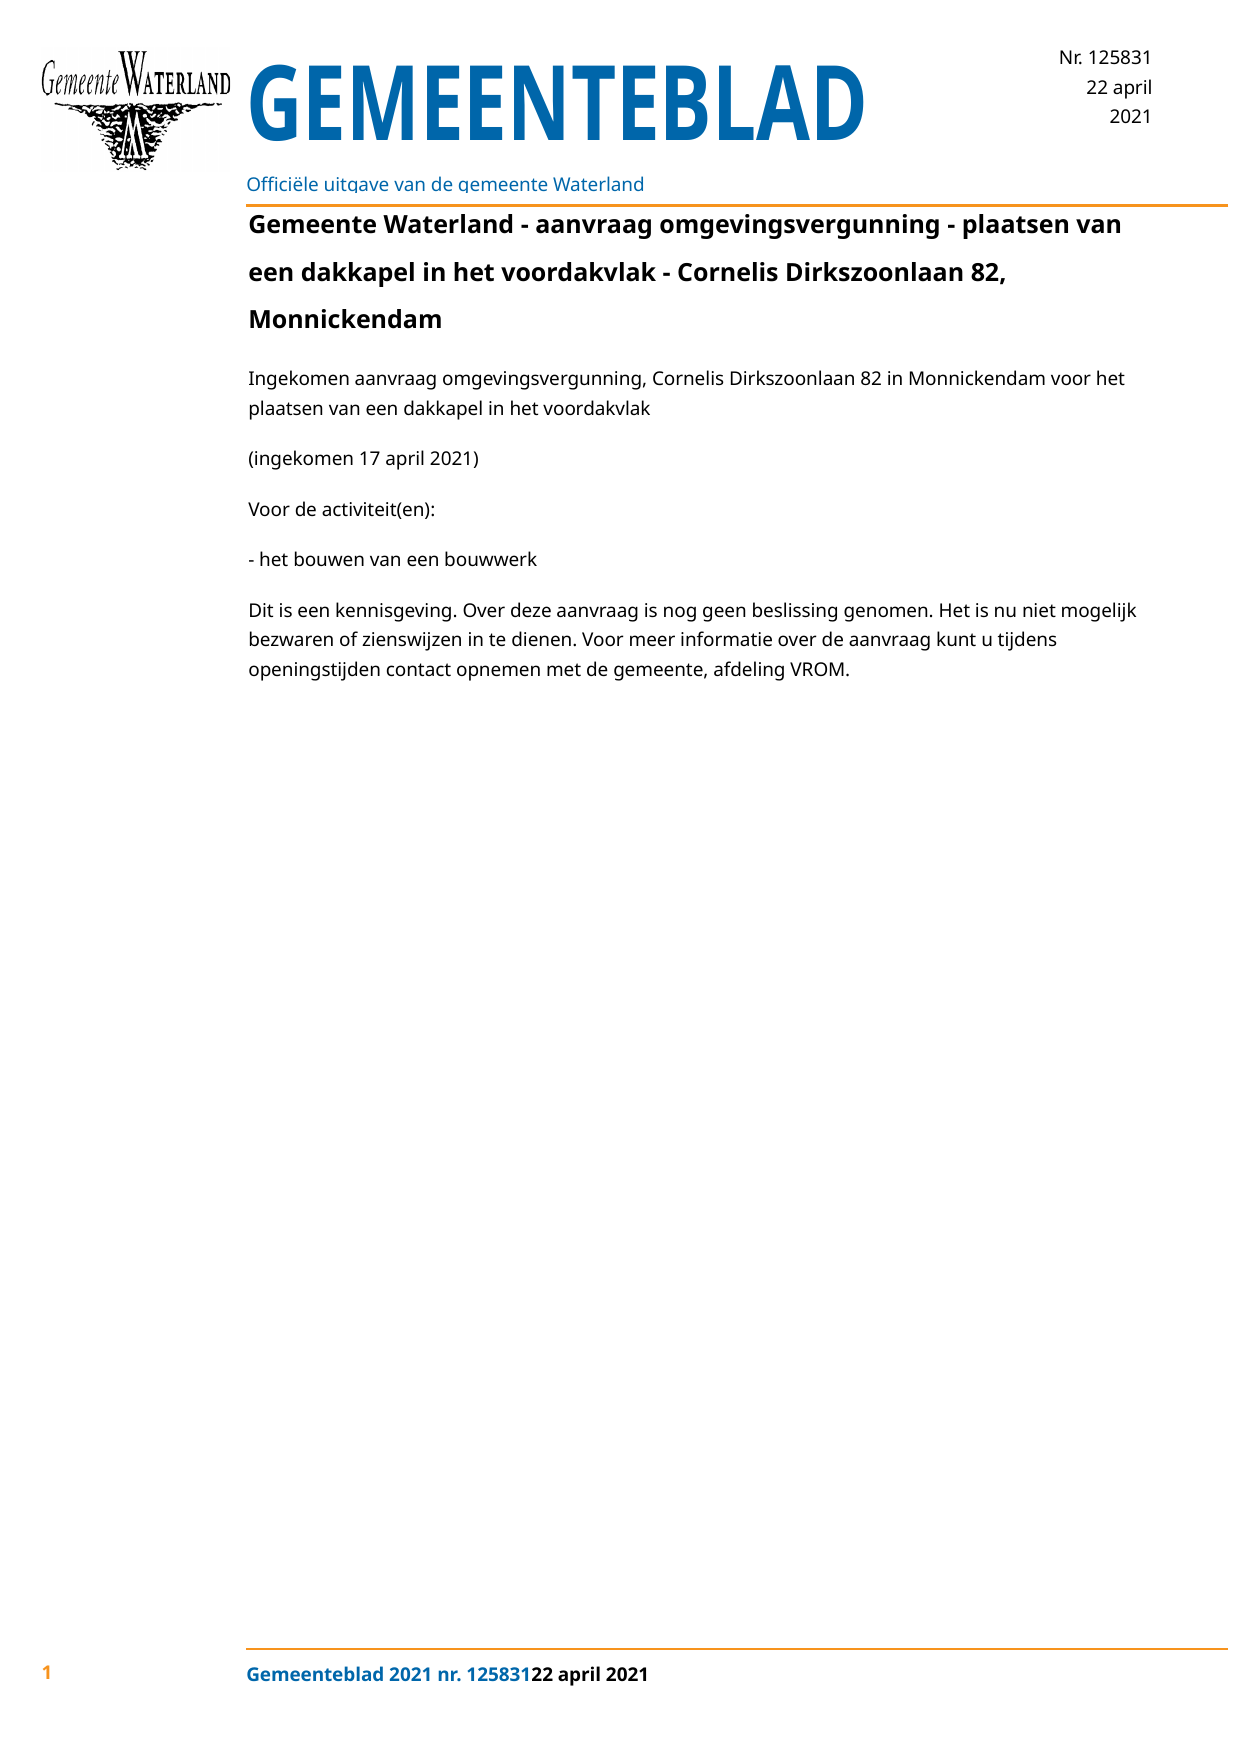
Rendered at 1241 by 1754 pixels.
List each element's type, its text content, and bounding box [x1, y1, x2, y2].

text (ingekomen 17 april 2021) [248, 446, 1152, 471]
text Ingekomen aanvraag omgevingsvergunning, Cornelis Dirkszoonlaan 82 in Monnickendam voor het plaatsen van een dakkapel in het voordakvlak [248, 366, 1152, 421]
text Voor de activiteit(en): [248, 496, 1152, 522]
text - het bouwen van een bouwwerk [248, 546, 1152, 572]
text Gemeente Waterland - aanvraag omgevingsvergunning - plaatsen van een dakkapel in het voordakvlak - Cornelis Dirkszoonlaan 82, Monnickendam [248, 207, 1152, 336]
text Dit is een kennisgeving. Over deze aanvraag is nog geen beslissing genomen. Het is nu niet mogelijk bezwaren of zienswijzen in te dienen. Voor meer informatie over de aanvraag kunt u tijdens openingstijden contact opnemen met de gemeente, afdeling VROM. [248, 597, 1152, 682]
picture [41, 47, 231, 172]
